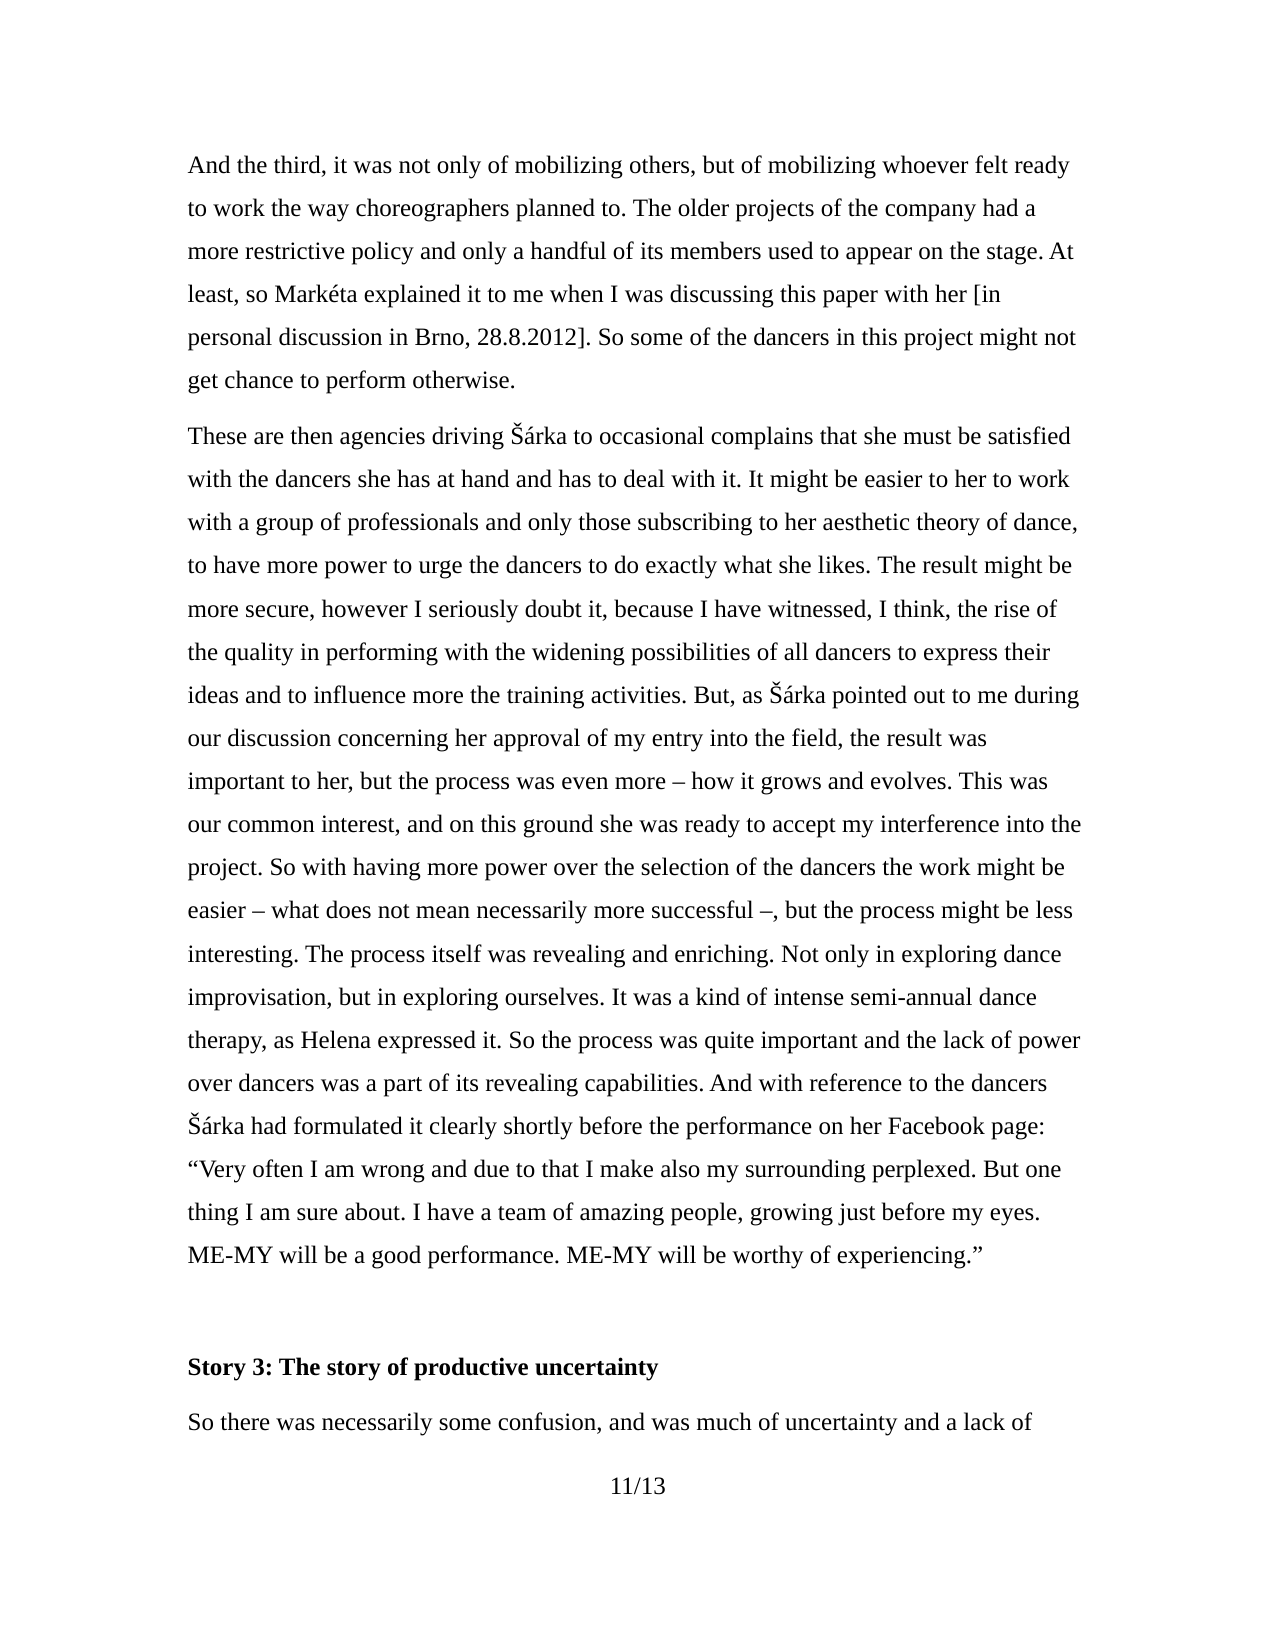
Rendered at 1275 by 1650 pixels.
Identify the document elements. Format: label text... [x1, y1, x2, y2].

text These are then agencies driving Šárka to occasional complains that she must be satisfied with the dancers she has at hand and has to deal with it. It might be easier to her to work with a group of professionals and only those subscribing to her aesthetic theory of dance, to have more power to urge the dancers to do exactly what she likes. The result might be more secure, however I seriously doubt it, because I have witnessed, I think, the rise of the quality in performing with the widening possibilities of all dancers to express their ideas and to influence more the training activities. But, as Šárka pointed out to me during our discussion concerning her approval of my entry into the field, the result was important to her, but the process was even more – how it grows and evolves. This was our common interest, and on this ground she was ready to accept my interference into the project. So with having more power over the selection of the dancers the work might be easier – what does not mean necessarily more successful –, but the process might be less interesting. The process itself was revealing and enriching. Not only in exploring dance improvisation, but in exploring ourselves. It was a kind of intense semi-annual dance therapy, as Helena expressed it. So the process was quite important and the lack of power over dancers was a part of its revealing capabilities. And with reference to the dancers Šárka had formulated it clearly shortly before the performance on her Facebook page: “Very often I am wrong and due to that I make also my surrounding perplexed. But one thing I am sure about. I have a team of amazing people, growing just before my eyes. ME-MY will be a good performance. ME-MY will be worthy of experiencing.” [187, 421, 1087, 1269]
text Story 3: The story of productive uncertainty [187, 1352, 1087, 1381]
text And the third, it was not only of mobilizing others, but of mobilizing whoever felt ready to work the way choreographers planned to. The older projects of the company had a more restrictive policy and only a handful of its members used to appear on the stage. At least, so Markéta explained it to me when I was discussing this paper with her [in personal discussion in Brno, 28.8.2012]. So some of the dancers in this project might not get chance to perform otherwise. [187, 150, 1087, 394]
text So there was necessarily some confusion, and was much of uncertainty and a lack of [187, 1407, 1087, 1436]
